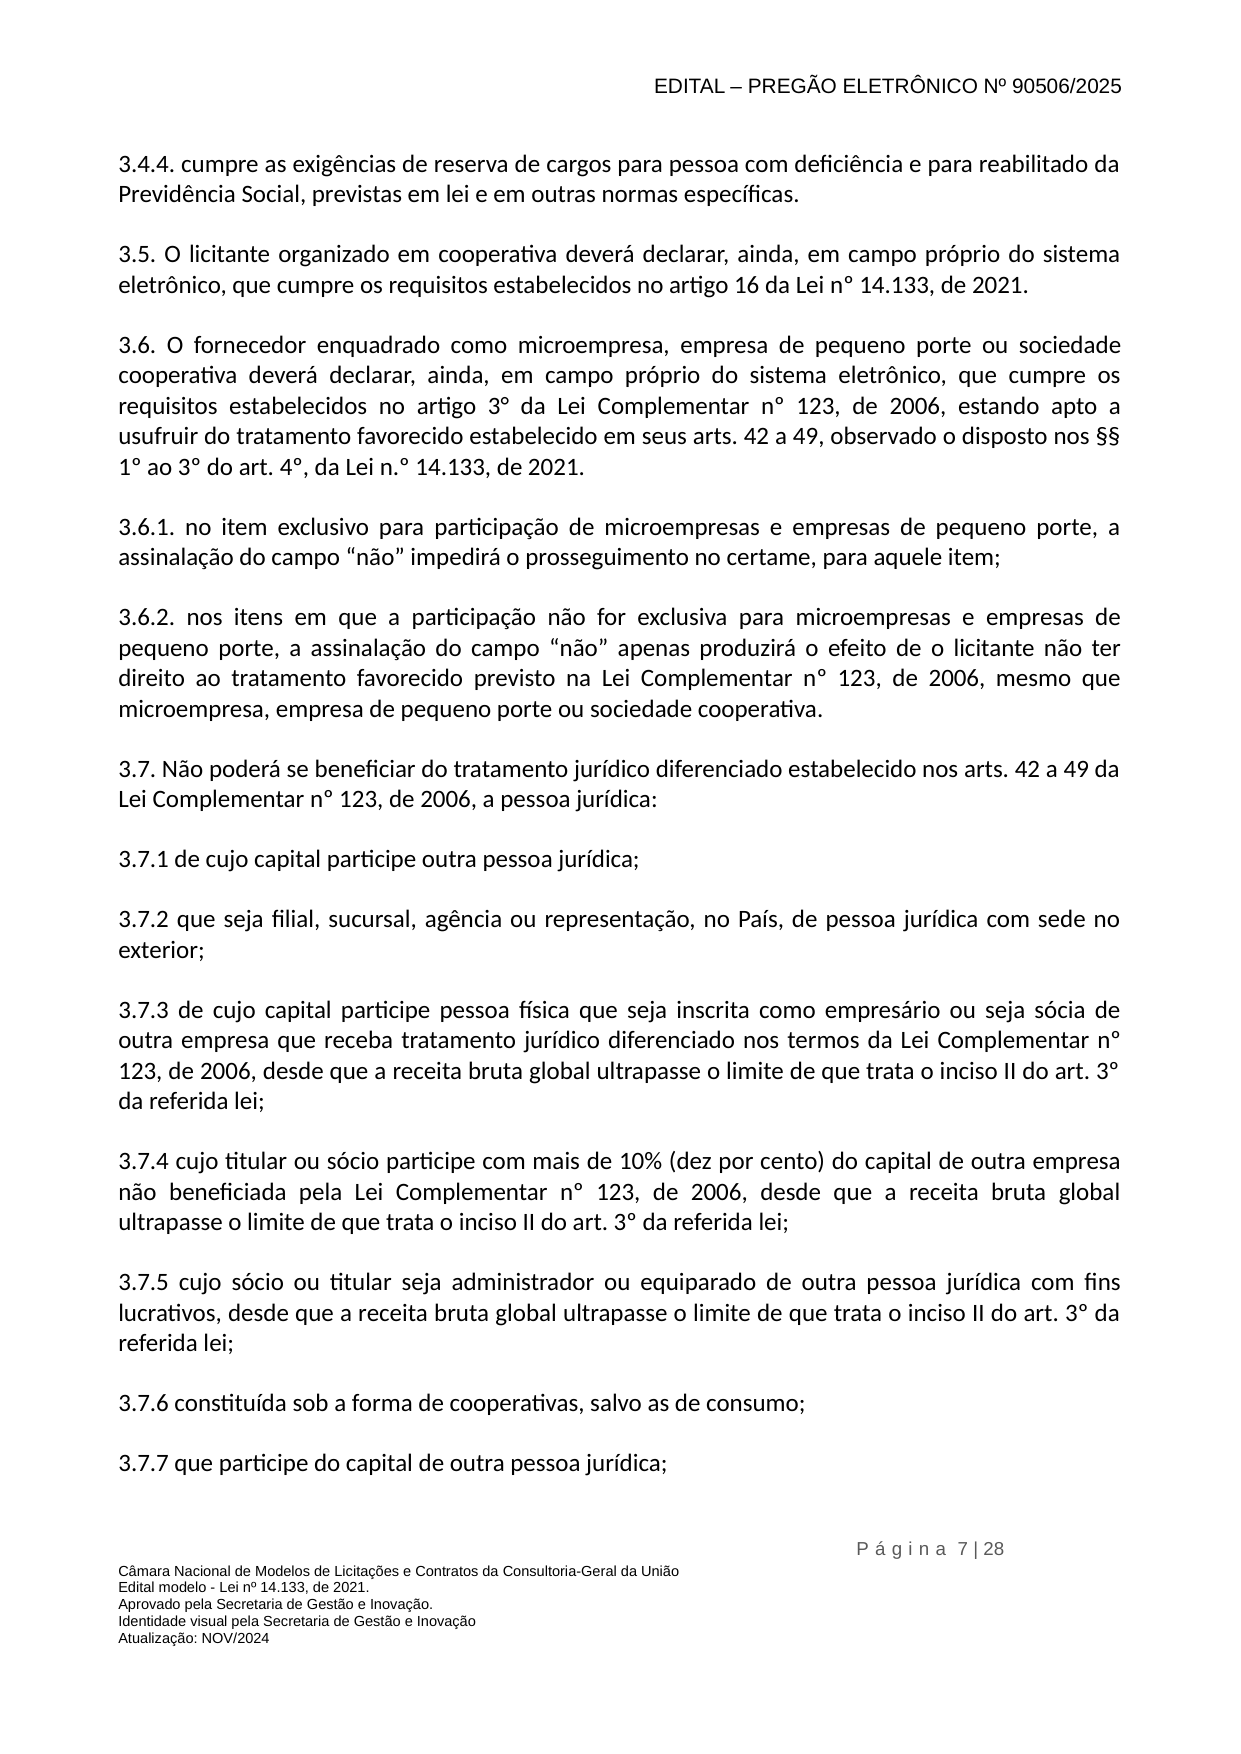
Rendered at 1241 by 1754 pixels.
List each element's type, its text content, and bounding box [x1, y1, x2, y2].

text 3.7.7 que participe do capital de outra pessoa jurídica; [118, 1448, 1122, 1478]
text 3.7.1 de cujo capital participe outra pessoa jurídica; [118, 843, 1122, 874]
text 3.7.3 de cujo capital participe pessoa física que seja inscrita como empresário ou seja sócia de outra empresa que receba tratamento jurídico diferenciado nos termos da Lei Complementar nº 123, de 2006, desde que a receita bruta global ultrapasse o limite de que trata o inciso II do art. 3º da referida lei; [118, 994, 1122, 1116]
text 3.4.4. cumpre as exigências de reserva de cargos para pessoa com deficiência e para reabilitado da Previdência Social, previstas em lei e em outras normas específicas. [118, 148, 1122, 209]
text 3.6. O fornecedor enquadrado como microempresa, empresa de pequeno porte ou sociedade cooperativa deverá declarar, ainda, em campo próprio do sistema eletrônico, que cumpre os requisitos estabelecidos no artigo 3° da Lei Complementar nº 123, de 2006, estando apto a usufruir do tratamento favorecido estabelecido em seus arts. 42 a 49, observado o disposto nos §§ 1º ao 3º do art. 4º, da Lei n.º 14.133, de 2021. [118, 329, 1122, 481]
text 3.7.6 constituída sob a forma de cooperativas, salvo as de consumo; [118, 1388, 1122, 1418]
text 3.7.5 cujo sócio ou titular seja administrador ou equiparado de outra pessoa jurídica com fins lucrativos, desde que a receita bruta global ultrapasse o limite de que trata o inciso II do art. 3º da referida lei; [118, 1267, 1122, 1358]
text 3.7.4 cujo titular ou sócio participe com mais de 10% (dez por cento) do capital de outra empresa não beneficiada pela Lei Complementar nº 123, de 2006, desde que a receita bruta global ultrapasse o limite de que trata o inciso II do art. 3º da referida lei; [118, 1146, 1122, 1237]
text 3.6.2. nos itens em que a participação não for exclusiva para microempresas e empresas de pequeno porte, a assinalação do campo “não” apenas produzirá o efeito de o licitante não ter direito ao tratamento favorecido previsto na Lei Complementar nº 123, de 2006, mesmo que microempresa, empresa de pequeno porte ou sociedade cooperativa. [118, 601, 1122, 723]
text 3.7.2 que seja filial, sucursal, agência ou representação, no País, de pessoa jurídica com sede no exterior; [118, 903, 1122, 964]
text 3.6.1. no item exclusivo para participação de microempresas e empresas de pequeno porte, a assinalação do campo “não” impedirá o prosseguimento no certame, para aquele item; [118, 511, 1122, 572]
text 3.5. O licitante organizado em cooperativa deverá declarar, ainda, em campo próprio do sistema eletrônico, que cumpre os requisitos estabelecidos no artigo 16 da Lei nº 14.133, de 2021. [118, 238, 1122, 299]
text 3.7. Não poderá se beneficiar do tratamento jurídico diferenciado estabelecido nos arts. 42 a 49 da Lei Complementar nº 123, de 2006, a pessoa jurídica: [118, 753, 1122, 814]
